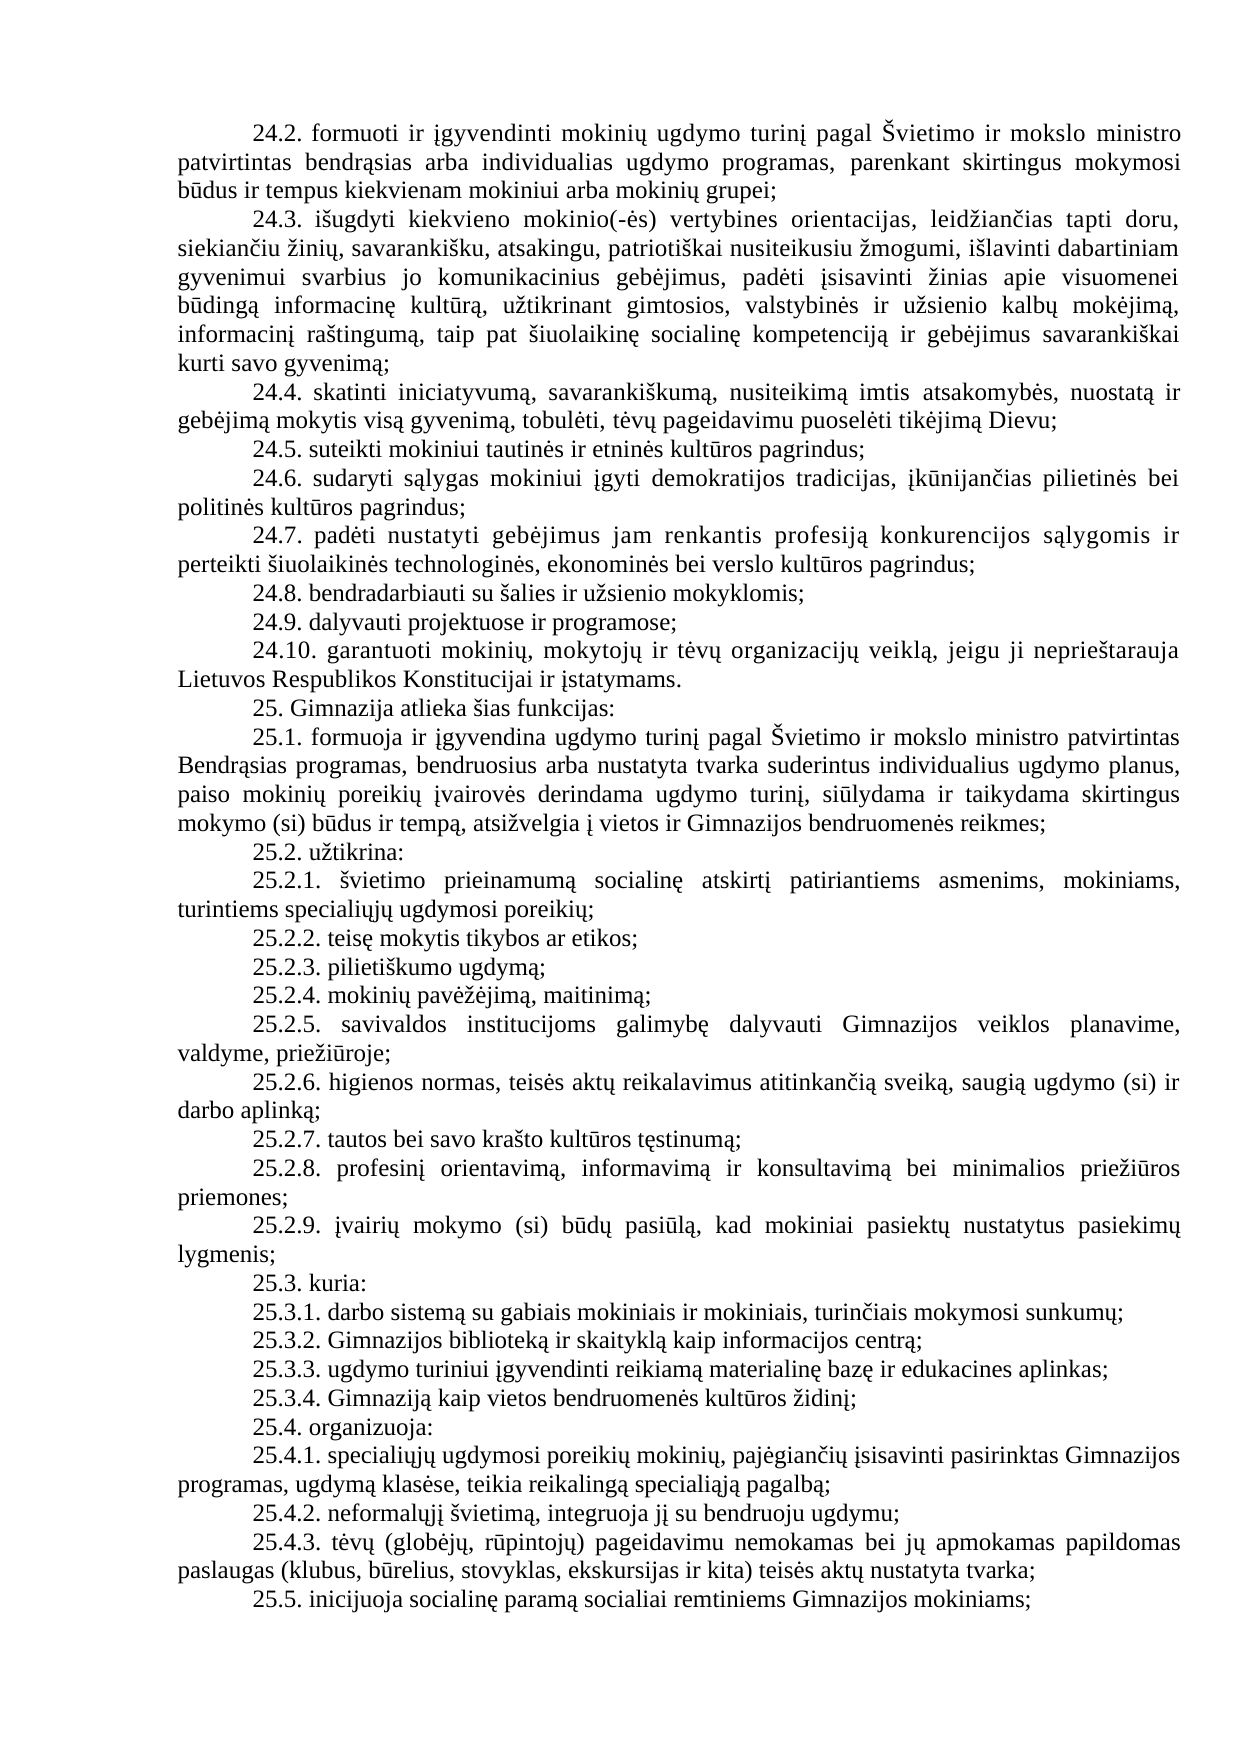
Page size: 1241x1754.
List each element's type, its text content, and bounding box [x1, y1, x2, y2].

text 24.6. sudaryti sąlygas mokiniui įgyti demokratijos tradicijas, įkūnijančias pilietinės bei politinės kultūros pagrindus; [177, 463, 1181, 521]
text 25.2.4. mokinių pavėžėjimą, maitinimą; [177, 981, 1181, 1009]
text 24.2. formuoti ir įgyvendinti mokinių ugdymo turinį pagal Švietimo ir mokslo ministro patvirtintas bendrąsias arba individualias ugdymo programas, parenkant skirtingus mokymosi būdus ir tempus kiekvienam mokiniui arba mokinių grupei; [177, 118, 1181, 204]
text 25.3.3. ugdymo turiniui įgyvendinti reikiamą materialinę bazę ir edukacines aplinkas; [177, 1354, 1181, 1383]
text 25.4.3. tėvų (globėjų, rūpintojų) pageidavimu nemokamas bei jų apmokamas papildomas paslaugas (klubus, būrelius, stovyklas, ekskursijas ir kita) teisės aktų nustatyta tvarka; [177, 1527, 1181, 1584]
text 24.5. suteikti mokiniui tautinės ir etninės kultūros pagrindus; [177, 434, 1181, 463]
text 25.2.6. higienos normas, teisės aktų reikalavimus atitinkančią sveiką, saugią ugdymo (si) ir darbo aplinką; [177, 1067, 1181, 1124]
text 25.2.9. įvairių mokymo (si) būdų pasiūlą, kad mokiniai pasiektų nustatytus pasiekimų lygmenis; [177, 1211, 1181, 1268]
text 25.3.1. darbo sistemą su gabiais mokiniais ir mokiniais, turinčiais mokymosi sunkumų; [177, 1297, 1181, 1326]
text 25.2.1. švietimo prieinamumą socialinę atskirtį patiriantiems asmenims, mokiniams, turintiems specialiųjų ugdymosi poreikių; [177, 866, 1181, 923]
text 24.10. garantuoti mokinių, mokytojų ir tėvų organizacijų veiklą, jeigu ji neprieštarauja Lietuvos Respublikos Konstitucijai ir įstatymams. [177, 636, 1181, 693]
text 25.2.5. savivaldos institucijoms galimybę dalyvauti Gimnazijos veiklos planavime, valdyme, priežiūroje; [177, 1009, 1181, 1067]
text 25.4. organizuoja: [177, 1412, 1181, 1441]
text 25.2.8. profesinį orientavimą, informavimą ir konsultavimą bei minimalios priežiūros priemones; [177, 1153, 1181, 1211]
text 25.2.3. pilietiškumo ugdymą; [177, 952, 1181, 981]
text 25.3.4. Gimnaziją kaip vietos bendruomenės kultūros židinį; [177, 1383, 1181, 1412]
text 25. Gimnazija atlieka šias funkcijas: [177, 693, 1181, 722]
text 25.4.1. specialiųjų ugdymosi poreikių mokinių, pajėgiančių įsisavinti pasirinktas Gimnazijos programas, ugdymą klasėse, teikia reikalingą specialiąją pagalbą; [177, 1441, 1181, 1498]
text 25.5. inicijuoja socialinę paramą socialiai remtiniems Gimnazijos mokiniams; [177, 1584, 1181, 1613]
text 24.3. išugdyti kiekvieno mokinio(-ės) vertybines orientacijas, leidžiančias tapti doru, siekiančiu žinių, savarankišku, atsakingu, patriotiškai nusiteikusiu žmogumi, išlavinti dabartiniam gyvenimui svarbius jo komunikacinius gebėjimus, padėti įsisavinti žinias apie visuomenei būdingą informacinę kultūrą, užtikrinant gimtosios, valstybinės ir užsienio kalbų mokėjimą, informacinį raštingumą, taip pat šiuolaikinę socialinę kompetenciją ir gebėjimus savarankiškai kurti savo gyvenimą; [177, 204, 1181, 377]
text 25.2.7. tautos bei savo krašto kultūros tęstinumą; [177, 1124, 1181, 1153]
text 25.2. užtikrina: [177, 837, 1181, 866]
text 24.4. skatinti iniciatyvumą, savarankiškumą, nusiteikimą imtis atsakomybės, nuostatą ir gebėjimą mokytis visą gyvenimą, tobulėti, tėvų pageidavimu puoselėti tikėjimą Dievu; [177, 377, 1181, 434]
text 24.9. dalyvauti projektuose ir programose; [177, 607, 1181, 636]
text 25.3. kuria: [177, 1268, 1181, 1297]
text 24.8. bendradarbiauti su šalies ir užsienio mokyklomis; [177, 578, 1181, 607]
text 25.2.2. teisę mokytis tikybos ar etikos; [177, 923, 1181, 952]
text 25.4.2. neformalųjį švietimą, integruoja jį su bendruoju ugdymu; [177, 1498, 1181, 1527]
text 24.7. padėti nustatyti gebėjimus jam renkantis profesiją konkurencijos sąlygomis ir perteikti šiuolaikinės technologinės, ekonominės bei verslo kultūros pagrindus; [177, 521, 1181, 578]
text 25.3.2. Gimnazijos biblioteką ir skaityklą kaip informacijos centrą; [177, 1326, 1181, 1354]
text 25.1. formuoja ir įgyvendina ugdymo turinį pagal Švietimo ir mokslo ministro patvirtintas Bendrąsias programas, bendruosius arba nustatyta tvarka suderintus individualius ugdymo planus, paiso mokinių poreikių įvairovės derindama ugdymo turinį, siūlydama ir taikydama skirtingus mokymo (si) būdus ir tempą, atsižvelgia į vietos ir Gimnazijos bendruomenės reikmes; [177, 722, 1181, 837]
